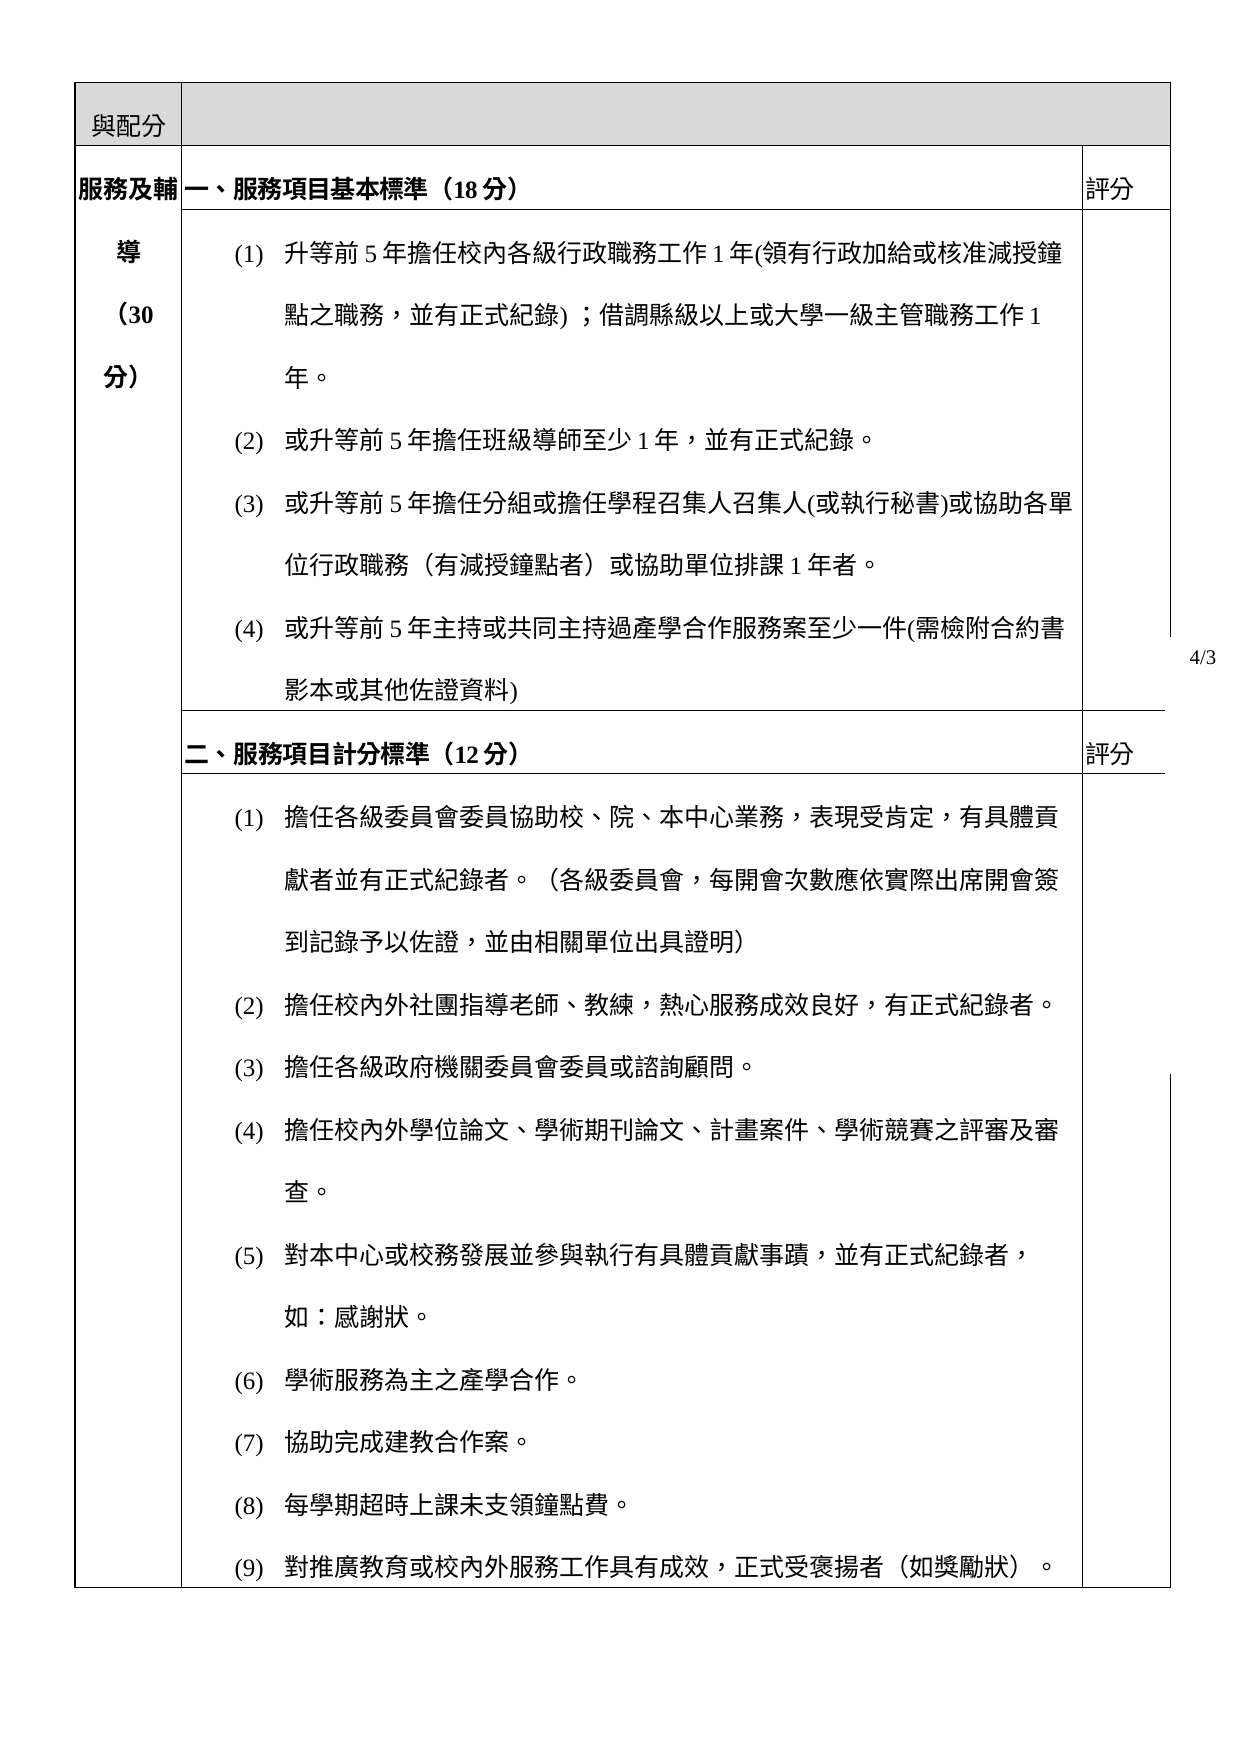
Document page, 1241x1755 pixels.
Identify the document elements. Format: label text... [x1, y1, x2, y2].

table_cell 擔任各級委員會委員協助校、院、本中心業務，表現受肯定，有具體貢獻者並有正式紀錄者。（各級委員會，每開會次數應依實際出席開會簽到記錄予以佐證，並由相關單位出具證明） 擔任校內外社團指導老師、教練，熱心服務成效良好，有正式紀錄者。 擔任各級政府機關委員會委員或諮詢顧問。 擔任校內外學位論文、學術期刊論文、計畫案件、學術競賽之評審及審查。 對本中心或校務發展並參與執行有具體貢獻事蹟，並有正式紀錄者，如：感謝狀。 學術服務為主之產學合作。 協助完成建教合作案。 每學期超時上課未支領鐘點費。 對推廣教育或校內外服務工作具有成效，正式受褒揚者（如獎勵狀）。 其他相關資料列表。 [182, 774, 1082, 1587]
table_cell 一、服務項目基本標準（18分） [182, 146, 1082, 209]
table_cell [182, 83, 1170, 145]
table_cell [1083, 774, 1170, 1587]
table_cell 二、服務項目計分標準（12分） [182, 711, 1082, 773]
table_cell [1083, 210, 1170, 710]
table_cell 與配分 [76, 83, 181, 145]
table_cell 評分 [1083, 146, 1170, 209]
table_cell 評分 [1083, 711, 1165, 773]
table_cell 服務及輔導 （30分） [76, 146, 181, 1587]
table_cell 升等前5年擔任校內各級行政職務工作1年(領有行政加給或核准減授鐘點之職務，並有正式紀錄) ；借調縣級以上或大學一級主管職務工作1年。 或升等前5年擔任班級導師至少1年，並有正式紀錄。 或升等前5年擔任分組或擔任學程召集人召集人(或執行秘書)或協助各單位行政職務（有減授鐘點者）或協助單位排課1年者。 或升等前5年主持或共同主持過產學合作服務案至少一件(需檢附合約書影本或其他佐證資料) [182, 210, 1082, 710]
